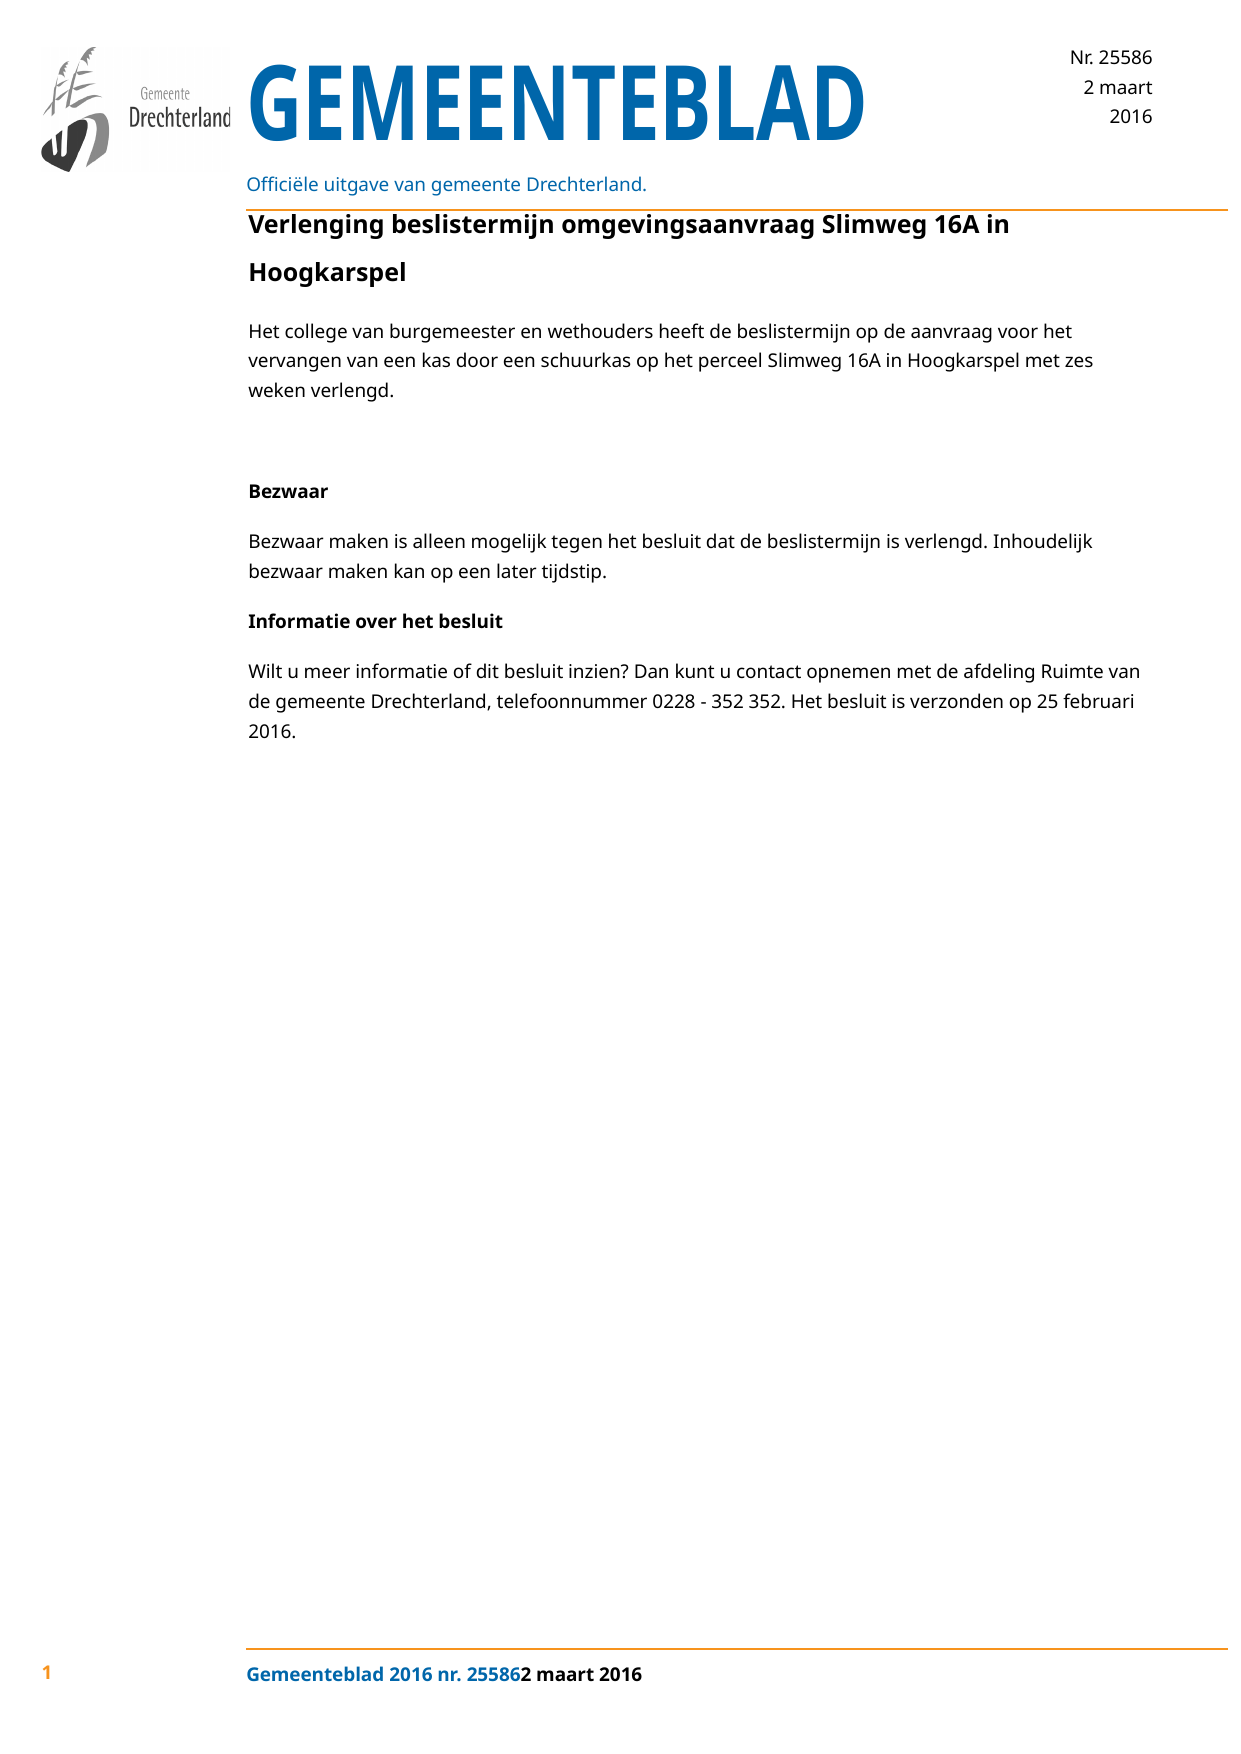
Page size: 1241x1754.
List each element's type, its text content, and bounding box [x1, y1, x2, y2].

picture [41, 47, 231, 172]
text Wilt u meer informatie of dit besluit inzien? Dan kunt u contact opnemen met de afdeling Ruimte van de gemeente Drechterland, telefoonnummer 0228 - 352 352. Het besluit is verzonden op 25 februari 2016. [248, 659, 1152, 744]
text Bezwaar [248, 478, 1152, 504]
text Informatie over het besluit [248, 608, 1152, 634]
text Het college van burgemeester en wethouders heeft de beslistermijn op de aanvraag voor het vervangen van een kas door een schuurkas op het perceel Slimweg 16A in Hoogkarspel met zes weken verlengd. [248, 318, 1152, 403]
text Verlenging beslistermijn omgevingsaanvraag Slimweg 16A in Hoogkarspel [248, 211, 1152, 288]
text Bezwaar maken is alleen mogelijk tegen het besluit dat de beslistermijn is verlengd. Inhoudelijk bezwaar maken kan op een later tijdstip. [248, 528, 1152, 584]
